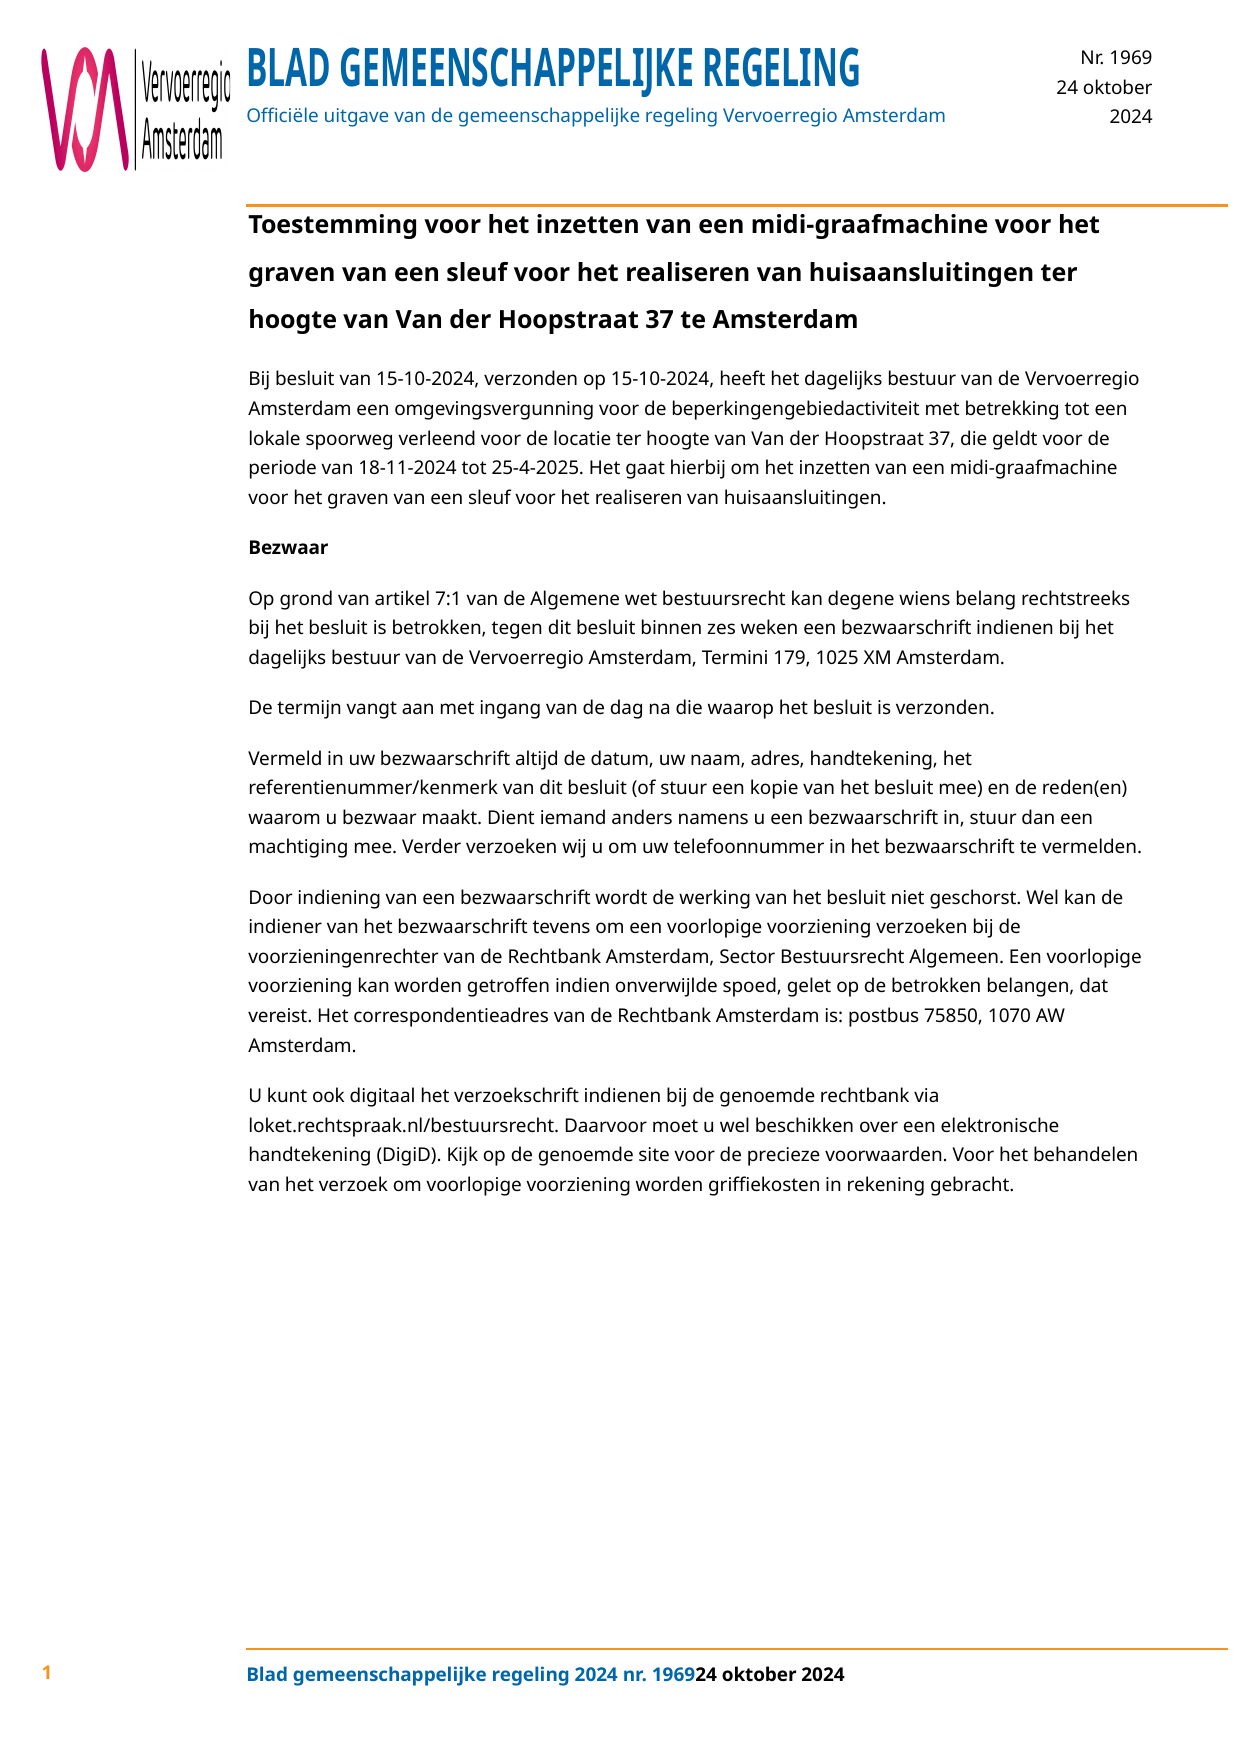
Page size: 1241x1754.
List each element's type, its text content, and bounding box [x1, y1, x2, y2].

picture [41, 47, 231, 172]
text Toestemming voor het inzetten van een midi-graafmachine voor het graven van een sleuf voor het realiseren van huisaansluitingen ter hoogte van Van der Hoopstraat 37 te Amsterdam [248, 207, 1152, 336]
text Door indiening van een bezwaarschrift wordt de werking van het besluit niet geschorst. Wel kan de indiener van het bezwaarschrift tevens om een voorlopige voorziening verzoeken bij de voorzieningenrechter van de Rechtbank Amsterdam, Sector Bestuursrecht Algemeen. Een voorlopige voorziening kan worden getroffen indien onverwijlde spoed, gelet op de betrokken belangen, dat vereist. Het correspondentieadres van de Rechtbank Amsterdam is: postbus 75850, 1070 AW Amsterdam. [248, 884, 1152, 1057]
text Bezwaar [248, 534, 1152, 560]
text Op grond van artikel 7:1 van de Algemene wet bestuursrecht kan degene wiens belang rechtstreeks bij het besluit is betrokken, tegen dit besluit binnen zes weken een bezwaarschrift indienen bij het dagelijks bestuur van de Vervoerregio Amsterdam, Termini 179, 1025 XM Amsterdam. [248, 585, 1152, 669]
text Bij besluit van 15-10-2024, verzonden op 15-10-2024, heeft het dagelijks bestuur van de Vervoerregio Amsterdam een omgevingsvergunning voor de beperkingengebiedactiviteit met betrekking tot een lokale spoorweg verleend voor de locatie ter hoogte van Van der Hoopstraat 37, die geldt voor de periode van 18-11-2024 tot 25-4-2025. Het gaat hierbij om het inzetten van een midi-graafmachine voor het graven van een sleuf voor het realiseren van huisaansluitingen. [248, 366, 1152, 509]
text Vermeld in uw bezwaarschrift altijd de datum, uw naam, adres, handtekening, het referentienummer/kenmerk van dit besluit (of stuur een kopie van het besluit mee) en de reden(en) waarom u bezwaar maakt. Dient iemand anders namens u een bezwaarschrift in, stuur dan een machtiging mee. Verder verzoeken wij u om uw telefoonnummer in het bezwaarschrift te vermelden. [248, 745, 1152, 859]
text De termijn vangt aan met ingang van de dag na die waarop het besluit is verzonden. [248, 694, 1152, 720]
text U kunt ook digitaal het verzoekschrift indienen bij de genoemde rechtbank via loket.rechtspraak.nl/bestuursrecht. Daarvoor moet u wel beschikken over een elektronische handtekening (DigiD). Kijk op de genoemde site voor de precieze voorwaarden. Voor het behandelen van het verzoek om voorlopige voorziening worden griffiekosten in rekening gebracht. [248, 1082, 1152, 1197]
